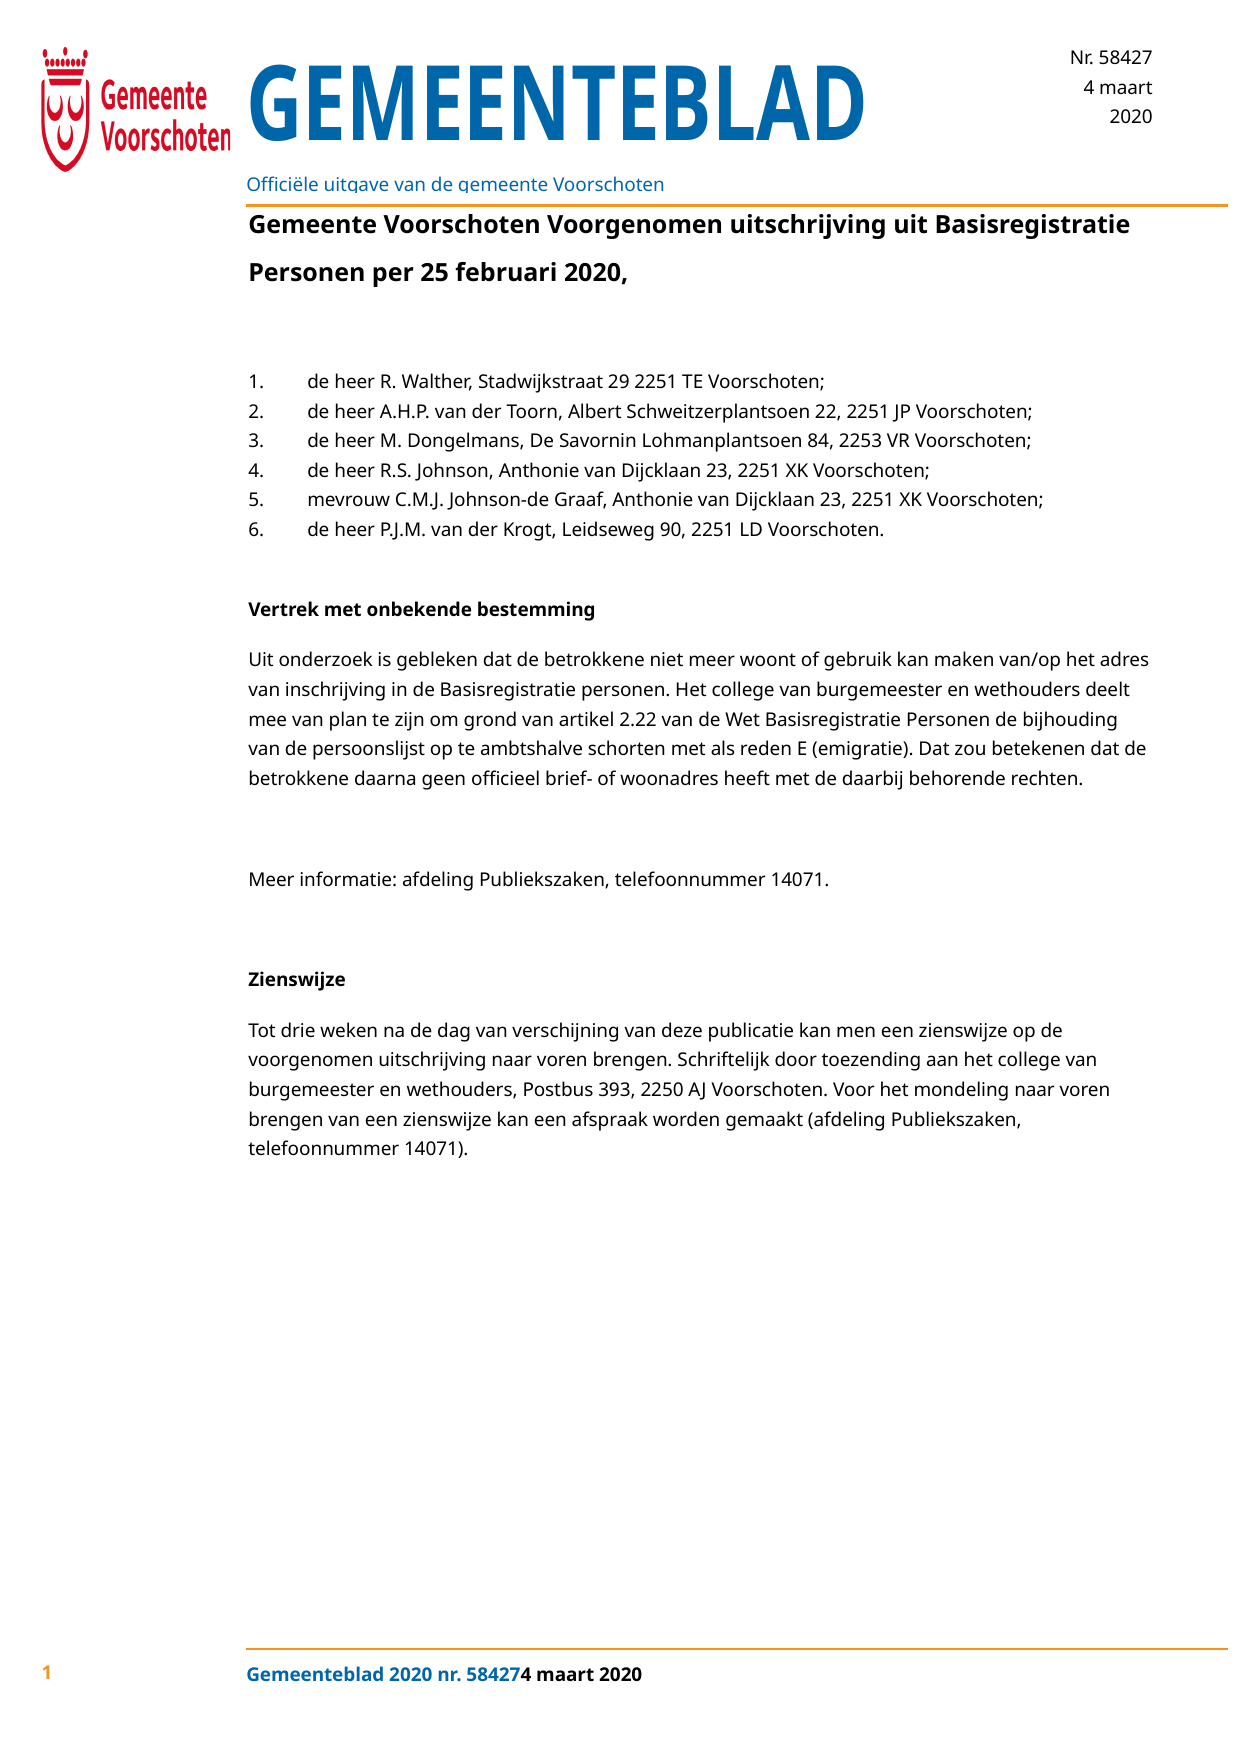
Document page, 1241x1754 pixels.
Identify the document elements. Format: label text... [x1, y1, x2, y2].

list de heer P.J.M. van der Krogt, Leidseweg 90, 2251 LD Voorschoten. [248, 516, 1152, 542]
text Tot drie weken na de dag van verschijning van deze publicatie kan men een zienswijze op de voorgenomen uitschrijving naar voren brengen. Schriftelijk door toezending aan het college van burgemeester en wethouders, Postbus 393, 2250 AJ Voorschoten. Voor het mondeling naar voren brengen van een zienswijze kan een afspraak worden gemaakt (afdeling Publiekszaken, telefoonnummer 14071). [248, 1017, 1152, 1161]
text Uit onderzoek is gebleken dat de betrokkene niet meer woont of gebruik kan maken van/op het adres van inschrijving in de Basisregistratie personen. Het college van burgemeester en wethouders deelt mee van plan te zijn om grond van artikel 2.22 van de Wet Basisregistratie Personen de bijhouding van de persoonslijst op te ambtshalve schorten met als reden E (emigratie). Dat zou betekenen dat de betrokkene daarna geen officieel brief- of woonadres heeft met de daarbij behorende rechten. [248, 647, 1152, 791]
text Zienswijze [248, 967, 1152, 992]
text Vertrek met onbekende bestemming [248, 596, 1152, 622]
list mevrouw C.M.J. Johnson-de Graaf, Anthonie van Dijcklaan 23, 2251 XK Voorschoten; [248, 487, 1152, 512]
list de heer A.H.P. van der Toorn, Albert Schweitzerplantsoen 22, 2251 JP Voorschoten; [248, 398, 1152, 424]
text Gemeente Voorschoten Voorgenomen uitschrijving uit Basisregistratie Personen per 25 februari 2020, [248, 207, 1152, 288]
list de heer M. Dongelmans, De Savornin Lohmanplantsoen 84, 2253 VR Voorschoten; [248, 427, 1152, 453]
picture [41, 47, 231, 172]
list de heer R. Walther, Stadwijkstraat 29 2251 TE Voorschoten; [248, 368, 1152, 394]
text Meer informatie: afdeling Publiekszaken, telefoonnummer 14071. [248, 866, 1152, 892]
list de heer R.S. Johnson, Anthonie van Dijcklaan 23, 2251 XK Voorschoten; [248, 457, 1152, 483]
